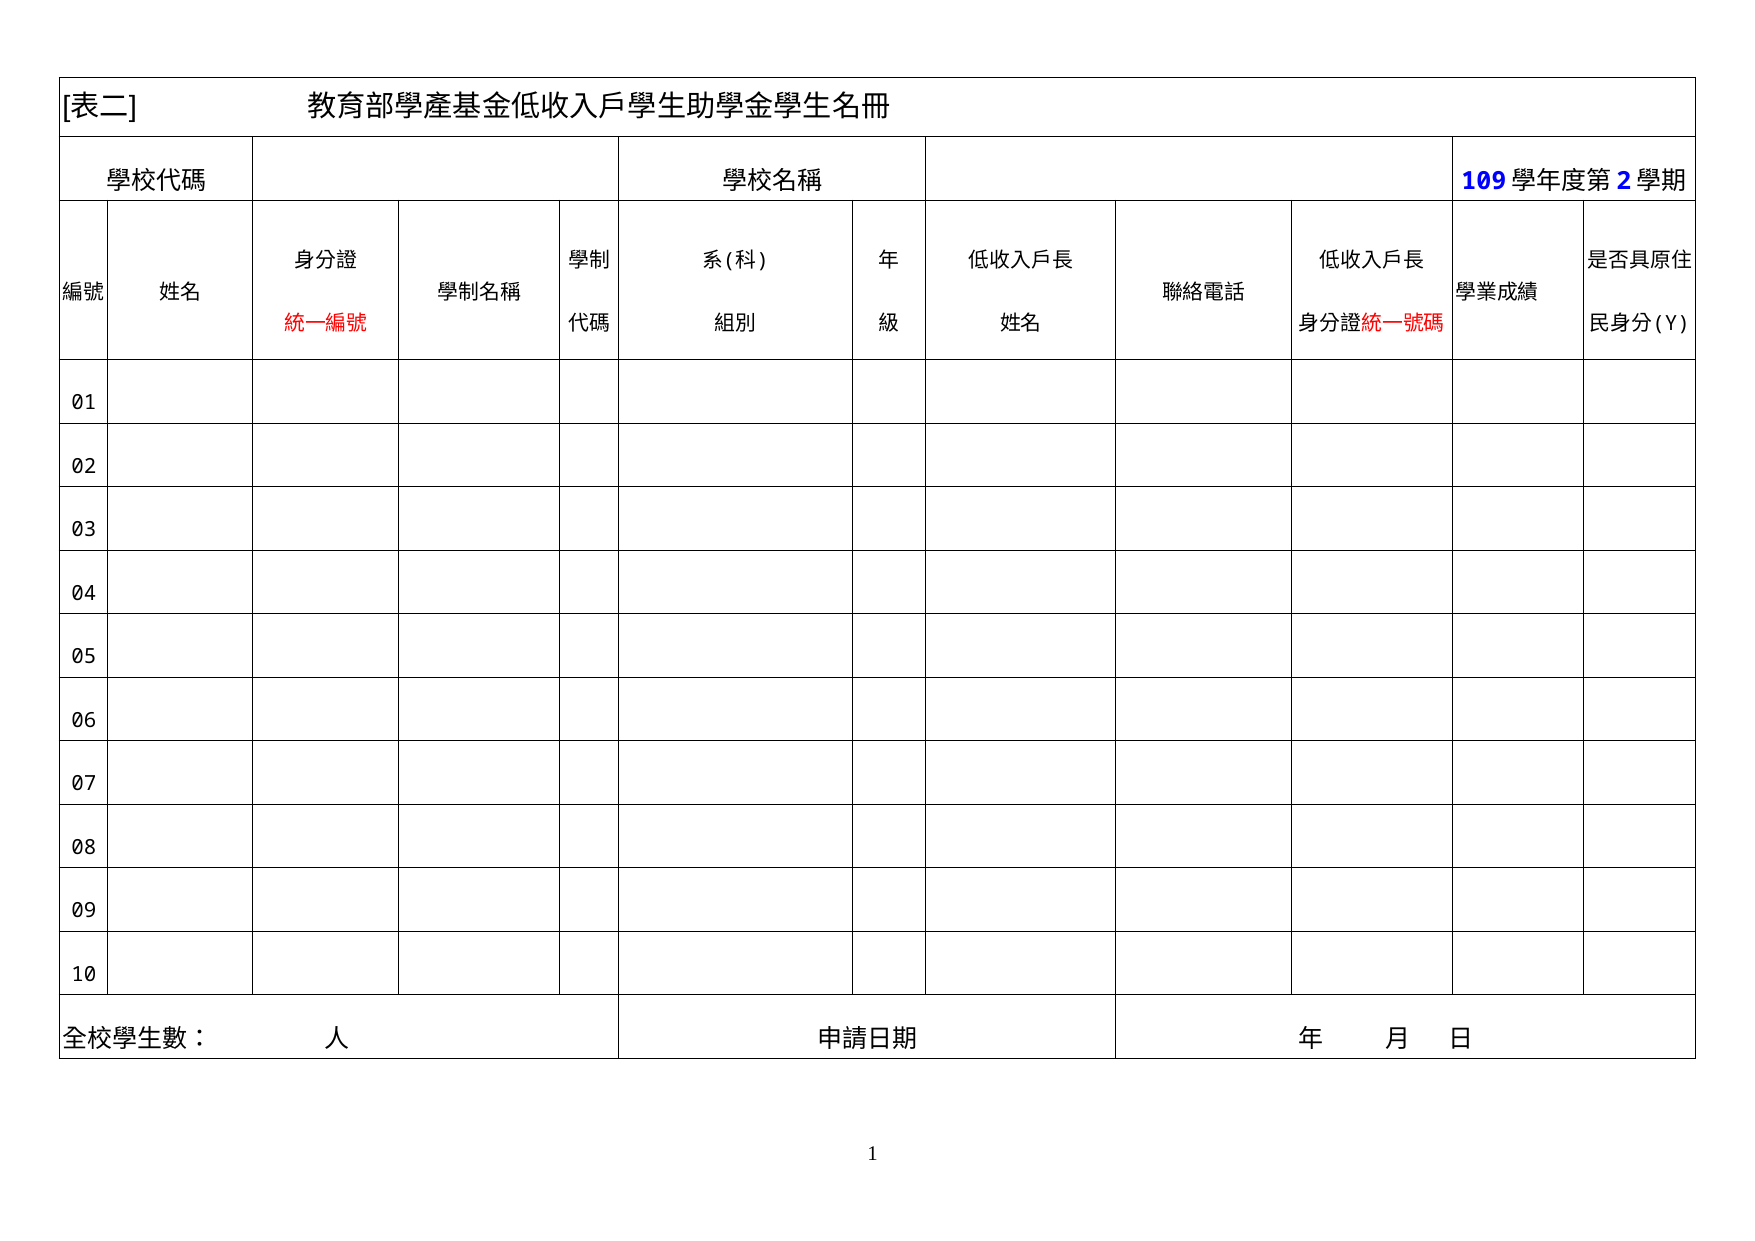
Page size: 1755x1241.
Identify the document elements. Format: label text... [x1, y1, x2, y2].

table_cell [1116, 741, 1291, 804]
table_cell [253, 137, 618, 199]
table_cell [619, 868, 852, 931]
table_cell [253, 932, 398, 994]
table_cell [926, 741, 1115, 804]
table_cell [926, 137, 1452, 199]
table_cell [1453, 487, 1583, 549]
table_cell [253, 360, 398, 422]
table_cell 08 [60, 805, 107, 867]
table_cell [1292, 424, 1452, 486]
table_cell [1584, 805, 1695, 867]
table_cell 是否具原住民身分(Y) [1584, 201, 1695, 359]
table_cell [853, 424, 925, 486]
table_cell [1292, 868, 1452, 931]
table_cell [853, 932, 925, 994]
table_cell [560, 487, 618, 549]
table_cell [853, 678, 925, 740]
table_cell [108, 805, 252, 867]
table_cell [619, 678, 852, 740]
table_cell [853, 868, 925, 931]
table_cell [108, 868, 252, 931]
table_cell 學業成績 [1453, 201, 1583, 359]
table_cell 編號 [60, 201, 107, 359]
table_cell [108, 424, 252, 486]
table_cell 07 [60, 741, 107, 804]
table_cell [399, 360, 559, 422]
table_cell [560, 614, 618, 677]
table_cell [1453, 932, 1583, 994]
table_cell [253, 614, 398, 677]
table_cell [108, 678, 252, 740]
table_cell [853, 360, 925, 422]
table_cell 全校學生數： 人 [60, 995, 618, 1058]
table_cell [560, 805, 618, 867]
table_cell [1292, 741, 1452, 804]
table_cell [1292, 614, 1452, 677]
table_cell [399, 741, 559, 804]
table_cell [853, 805, 925, 867]
table_cell [560, 678, 618, 740]
table_cell [1116, 487, 1291, 549]
table_cell 01 [60, 360, 107, 422]
table_cell [1584, 614, 1695, 677]
table_cell [1584, 487, 1695, 549]
table_cell [1584, 678, 1695, 740]
table_cell [1116, 614, 1291, 677]
table_cell [1116, 805, 1291, 867]
table_cell 申請日期 [619, 995, 1115, 1058]
table_cell [399, 868, 559, 931]
table_cell [560, 741, 618, 804]
table_cell [1584, 424, 1695, 486]
table_cell [399, 424, 559, 486]
table_cell 學校代碼 [60, 137, 252, 199]
table_cell [926, 932, 1115, 994]
table_cell 學制名稱 [399, 201, 559, 359]
table_cell [560, 551, 618, 613]
table_cell [253, 805, 398, 867]
table_cell [1116, 424, 1291, 486]
table_cell [399, 614, 559, 677]
table_cell [1584, 868, 1695, 931]
table_cell [619, 932, 852, 994]
table_cell 身分證 統一編號 [253, 201, 398, 359]
table_cell [108, 551, 252, 613]
table_cell [926, 424, 1115, 486]
table_cell [253, 741, 398, 804]
table_cell [619, 741, 852, 804]
table_cell [1292, 360, 1452, 422]
table_cell 學制代碼 [560, 201, 618, 359]
table_cell [1453, 424, 1583, 486]
table_cell [1292, 678, 1452, 740]
table_cell [1116, 551, 1291, 613]
table_cell [619, 487, 852, 549]
table_cell [1453, 741, 1583, 804]
table_cell [560, 932, 618, 994]
table_cell 04 [60, 551, 107, 613]
table_cell [1453, 360, 1583, 422]
table_cell 姓名 [108, 201, 252, 359]
table_cell [253, 678, 398, 740]
table_cell [926, 805, 1115, 867]
table_cell [399, 551, 559, 613]
table_cell 09 [60, 868, 107, 931]
table_cell 年 級 [853, 201, 925, 359]
table_cell [619, 551, 852, 613]
table_cell [560, 360, 618, 422]
table_cell 03 [60, 487, 107, 549]
table_cell [1292, 932, 1452, 994]
table_cell [1116, 678, 1291, 740]
table_cell [1584, 360, 1695, 422]
table_cell 低收入戶長 身分證統一號碼 [1292, 201, 1452, 359]
table_cell [253, 424, 398, 486]
table_cell [1584, 932, 1695, 994]
table_cell 06 [60, 678, 107, 740]
table_cell [1292, 487, 1452, 549]
table_cell [619, 805, 852, 867]
table_cell [853, 551, 925, 613]
table_header [表二] 教育部學產基金低收入戶學生助學金學生名冊 [60, 78, 1695, 136]
table_cell 系(科) 組別 [619, 201, 852, 359]
table_cell [399, 678, 559, 740]
table_cell [1453, 614, 1583, 677]
table_cell 低收入戶長 姓名 [926, 201, 1115, 359]
table_cell [619, 360, 852, 422]
table_cell [926, 360, 1115, 422]
table_cell [399, 487, 559, 549]
table_cell [853, 614, 925, 677]
table_cell [1453, 551, 1583, 613]
table_cell [926, 487, 1115, 549]
table_cell [853, 487, 925, 549]
table_cell [619, 614, 852, 677]
table_cell [108, 741, 252, 804]
table_cell [108, 487, 252, 549]
table_cell [560, 424, 618, 486]
table_cell [926, 678, 1115, 740]
table_cell [253, 551, 398, 613]
table_cell [108, 360, 252, 422]
table_cell [560, 868, 618, 931]
table_cell 年 月 日 [1116, 995, 1695, 1058]
table_cell [108, 614, 252, 677]
table_cell [399, 805, 559, 867]
table_cell [1292, 551, 1452, 613]
table_cell 05 [60, 614, 107, 677]
table_cell [1116, 932, 1291, 994]
table_cell [108, 932, 252, 994]
table_cell [253, 487, 398, 549]
table_cell [1453, 868, 1583, 931]
table_cell [853, 741, 925, 804]
table_cell [619, 424, 852, 486]
table_cell [1116, 360, 1291, 422]
table_cell 02 [60, 424, 107, 486]
table_cell [253, 868, 398, 931]
table_cell [399, 932, 559, 994]
table_cell 學校名稱 [619, 137, 925, 199]
table_cell [926, 868, 1115, 931]
table_cell [926, 551, 1115, 613]
table_cell 109學年度第2學期 [1453, 137, 1695, 199]
table_cell [1453, 805, 1583, 867]
table_cell 10 [60, 932, 107, 994]
table_cell [1584, 551, 1695, 613]
table_cell 聯絡電話 [1116, 201, 1291, 359]
table_cell [1292, 805, 1452, 867]
table_cell [1116, 868, 1291, 931]
table_cell [926, 614, 1115, 677]
table_cell [1453, 678, 1583, 740]
table_cell [1584, 741, 1695, 804]
